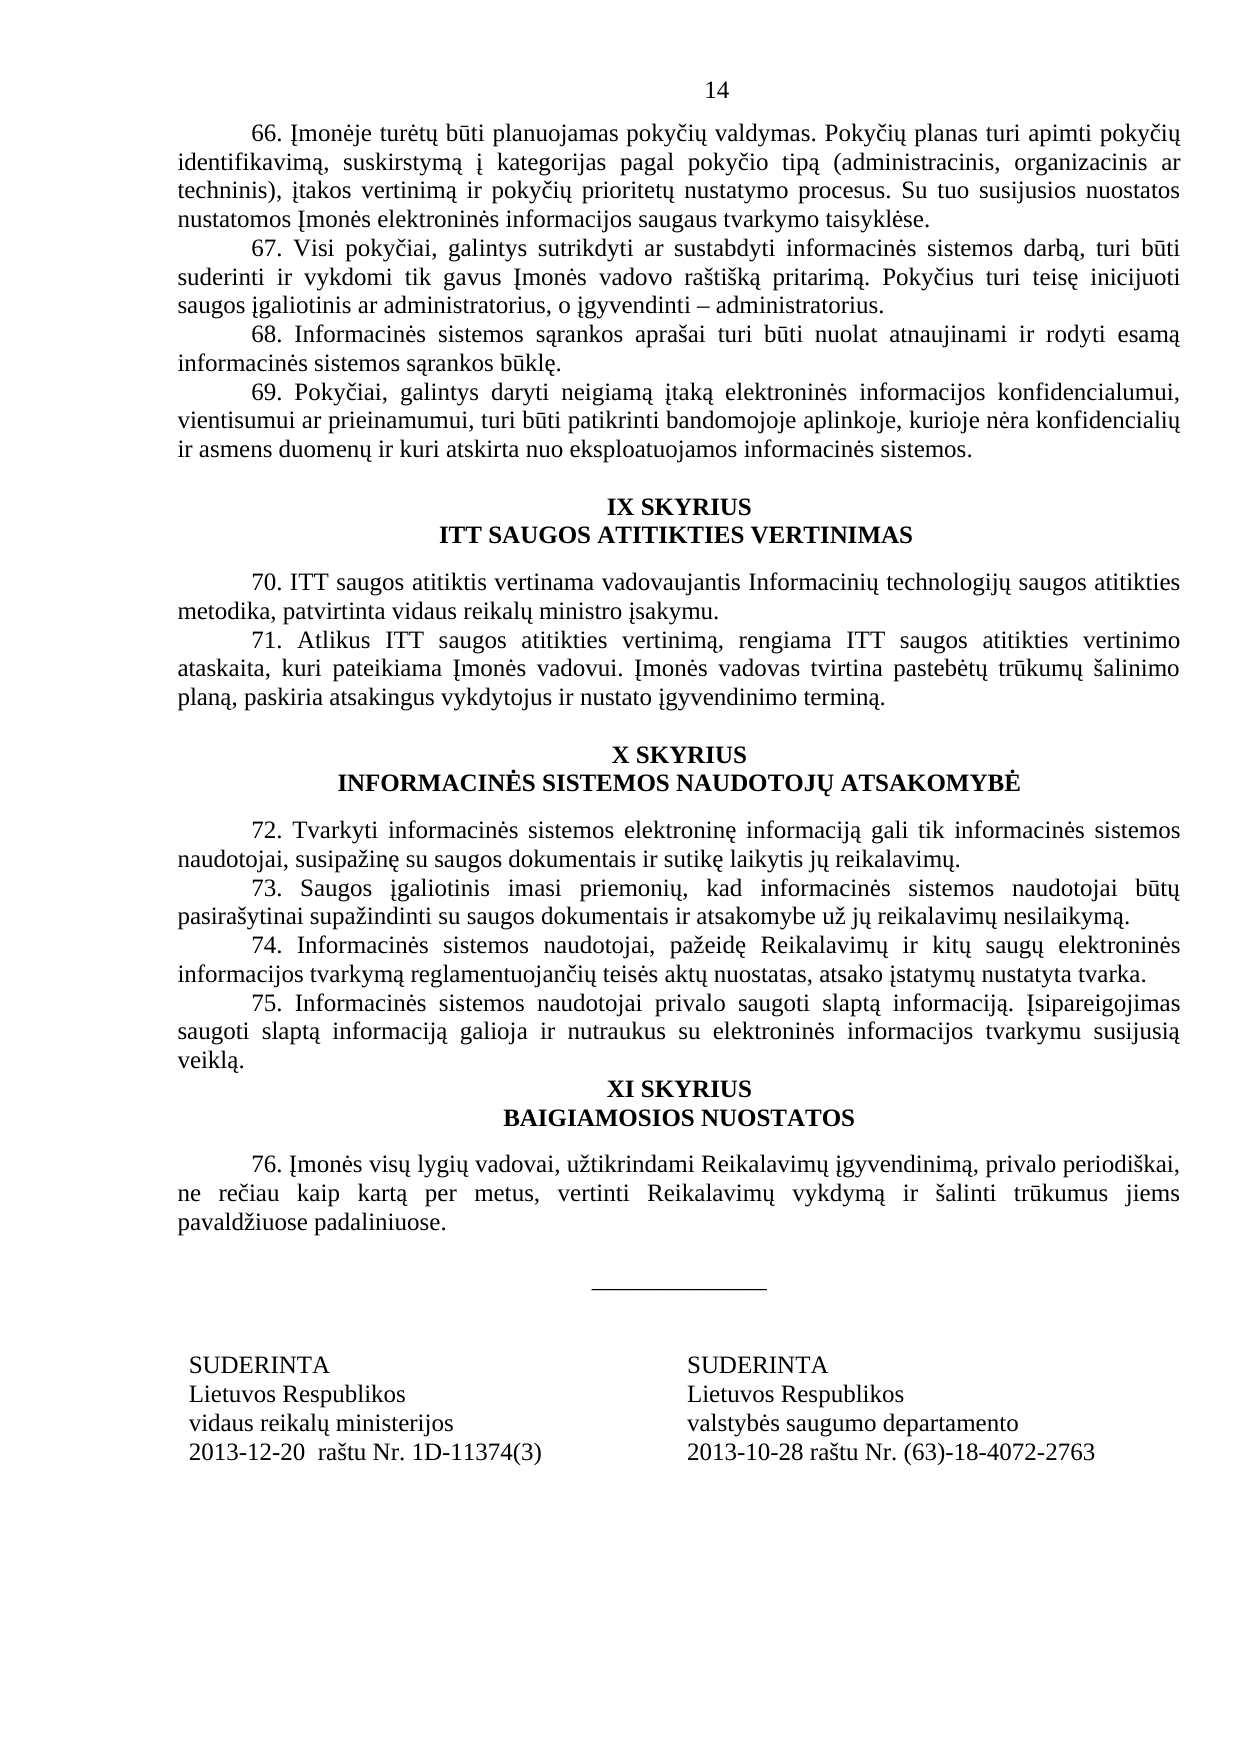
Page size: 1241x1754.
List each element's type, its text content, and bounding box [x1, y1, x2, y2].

text ITT SAUGOS ATITIKTIES VERTINIMAS [177, 521, 1181, 549]
text 71. Atlikus ITT saugos atitikties vertinimą, rengiama ITT saugos atitikties vertinimo ataskaita, kuri pateikiama Įmonės vadovui. Įmonės vadovas tvirtina pastebėtų trūkumų šalinimo planą, paskiria atsakingus vykdytojus ir nustato įgyvendinimo terminą. [177, 625, 1181, 711]
text 72. Tvarkyti informacinės sistemos elektroninę informaciją gali tik informacinės sistemos naudotojai, susipažinę su saugos dokumentais ir sutikę laikytis jų reikalavimų. [177, 815, 1181, 873]
table_cell 2013-10-28 raštu Nr. (63)-18-4072-2763 [676, 1437, 1174, 1466]
text 70. ITT saugos atitiktis vertinama vadovaujantis Informacinių technologijų saugos atitikties metodika, patvirtinta vidaus reikalų ministro įsakymu. [177, 567, 1181, 625]
text INFORMACINĖS SISTEMOS NAUDOTOJŲ ATSAKOMYBĖ [177, 768, 1181, 797]
table_header SUDERINTA [177, 1351, 676, 1379]
table_header SUDERINTA [676, 1351, 1174, 1379]
text BAIGIAMOSIOS NUOSTATOS [177, 1103, 1181, 1131]
text ______________ [177, 1264, 1181, 1293]
text XI SKYRIUS [177, 1074, 1181, 1103]
text 69. Pokyčiai, galintys daryti neigiamą įtaką elektroninės informacijos konfidencialumui, vientisumui ar prieinamumui, turi būti patikrinti bandomojoje aplinkoje, kurioje nėra konfidencialių ir asmens duomenų ir kuri atskirta nuo eksploatuojamos informacinės sistemos. [177, 377, 1181, 463]
text 67. Visi pokyčiai, galintys sutrikdyti ar sustabdyti informacinės sistemos darbą, turi būti suderinti ir vykdomi tik gavus Įmonės vadovo raštišką pritarimą. Pokyčius turi teisę inicijuoti saugos įgaliotinis ar administratorius, o įgyvendinti – administratorius. [177, 233, 1181, 319]
text 73. Saugos įgaliotinis imasi priemonių, kad informacinės sistemos naudotojai būtų pasirašytinai supažindinti su saugos dokumentais ir atsakomybe už jų reikalavimų nesilaikymą. [177, 873, 1181, 930]
table_cell 2013-12-20 raštu Nr. 1D-11374(3) [177, 1437, 676, 1466]
text 75. Informacinės sistemos naudotojai privalo saugoti slaptą informaciją. Įsipareigojimas saugoti slaptą informaciją galioja ir nutraukus su elektroninės informacijos tvarkymu susijusią veiklą. [177, 988, 1181, 1074]
table_cell Lietuvos Respublikos [676, 1379, 1174, 1408]
text 68. Informacinės sistemos sąrankos aprašai turi būti nuolat atnaujinami ir rodyti esamą informacinės sistemos sąrankos būklę. [177, 319, 1181, 377]
table_cell valstybės saugumo departamento [676, 1408, 1174, 1437]
text IX SKYRIUS [177, 492, 1181, 521]
text 66. Įmonėje turėtų būti planuojamas pokyčių valdymas. Pokyčių planas turi apimti pokyčių identifikavimą, suskirstymą į kategorijas pagal pokyčio tipą (administracinis, organizacinis ar techninis), įtakos vertinimą ir pokyčių prioritetų nustatymo procesus. Su tuo susijusios nuostatos nustatomos Įmonės elektroninės informacijos saugaus tvarkymo taisyklėse. [177, 118, 1181, 233]
table_cell Lietuvos Respublikos [177, 1379, 676, 1408]
text 76. Įmonės visų lygių vadovai, užtikrindami Reikalavimų įgyvendinimą, privalo periodiškai, ne rečiau kaip kartą per metus, vertinti Reikalavimų vykdymą ir šalinti trūkumus jiems pavaldžiuose padaliniuose. [177, 1149, 1181, 1236]
text 74. Informacinės sistemos naudotojai, pažeidę Reikalavimų ir kitų saugų elektroninės informacijos tvarkymą reglamentuojančių teisės aktų nuostatas, atsako įstatymų nustatyta tvarka. [177, 930, 1181, 988]
text X SKYRIUS [177, 740, 1181, 768]
table_cell vidaus reikalų ministerijos [177, 1408, 676, 1437]
